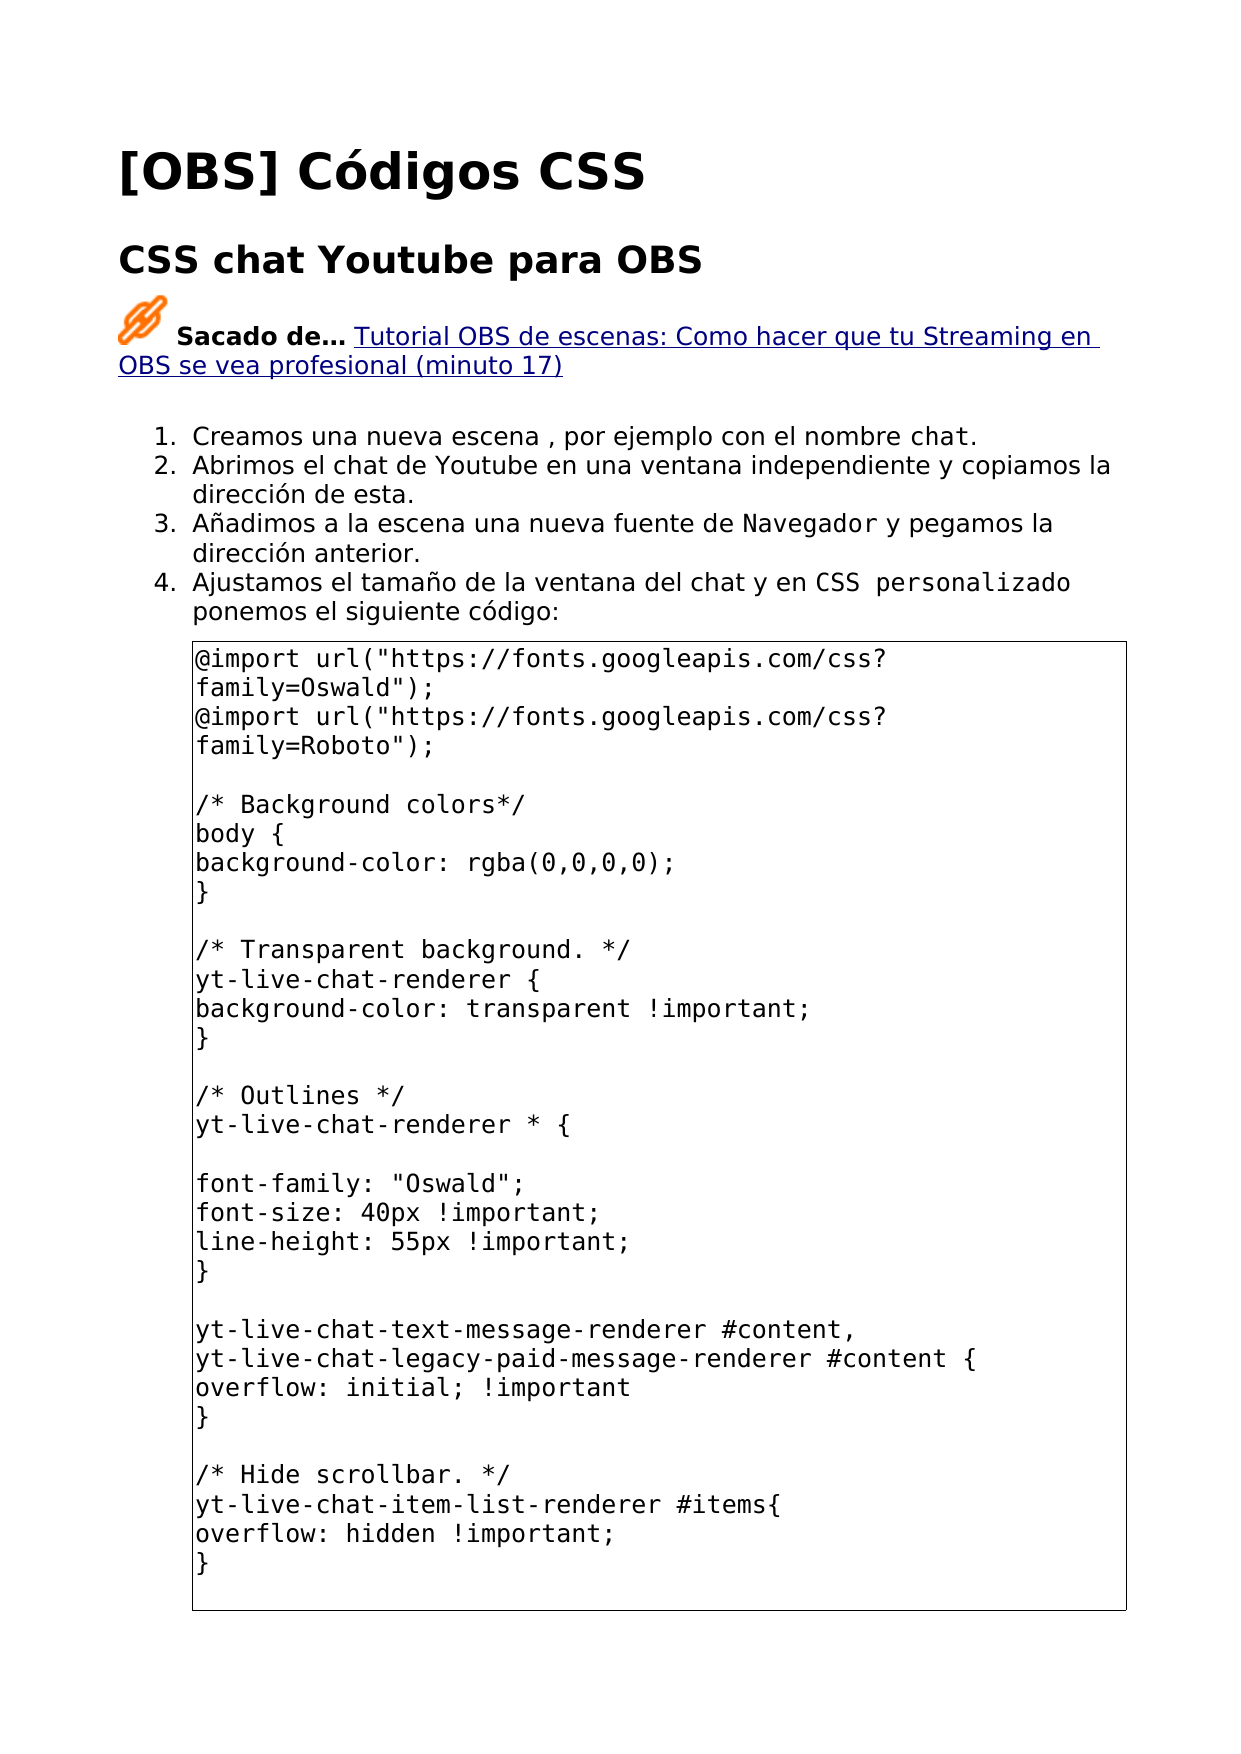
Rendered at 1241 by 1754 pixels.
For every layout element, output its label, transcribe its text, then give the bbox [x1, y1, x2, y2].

list Abrimos el chat de Youtube en una ventana independiente y copiamos la dirección de esta. [177, 451, 1122, 509]
list Ajustamos el tamaño de la ventana del chat y en CSS personalizado ponemos el siguiente código: [177, 568, 1122, 626]
text Sacado de… Tutorial OBS de escenas: Como hacer que tu Streaming en OBS se vea profesional (minuto 17) [118, 295, 1122, 380]
picture [118, 295, 169, 345]
subtitle [OBS] Códigos CSS [118, 143, 1122, 201]
table_header @import url("https://fonts.googleapis.com/css?family=Oswald"); @import url("https://fonts.googleapis.com/css?family=Roboto"); /* Background colors*/ body { background-color: rgba(0,0,0,0); } /* Transparent background. */ yt-live-chat-renderer { background-color: transparent !important; } /* Outlines */ yt-live-chat-renderer * { font-family: "Oswald"; font-size: 40px !important; line-height: 55px !important; } yt-live-chat-text-message-renderer #content, yt-live-chat-legacy-paid-message-renderer #content { overflow: initial; !important } /* Hide scrollbar. */ yt-live-chat-item-list-renderer #items{ overflow: hidden !important; } [193, 642, 1126, 1609]
list Añadimos a la escena una nueva fuente de Navegador y pegamos la dirección anterior. [177, 509, 1122, 568]
subtitle CSS chat Youtube para OBS [118, 239, 1122, 282]
list Creamos una nueva escena , por ejemplo con el nombre chat. [177, 422, 1122, 451]
